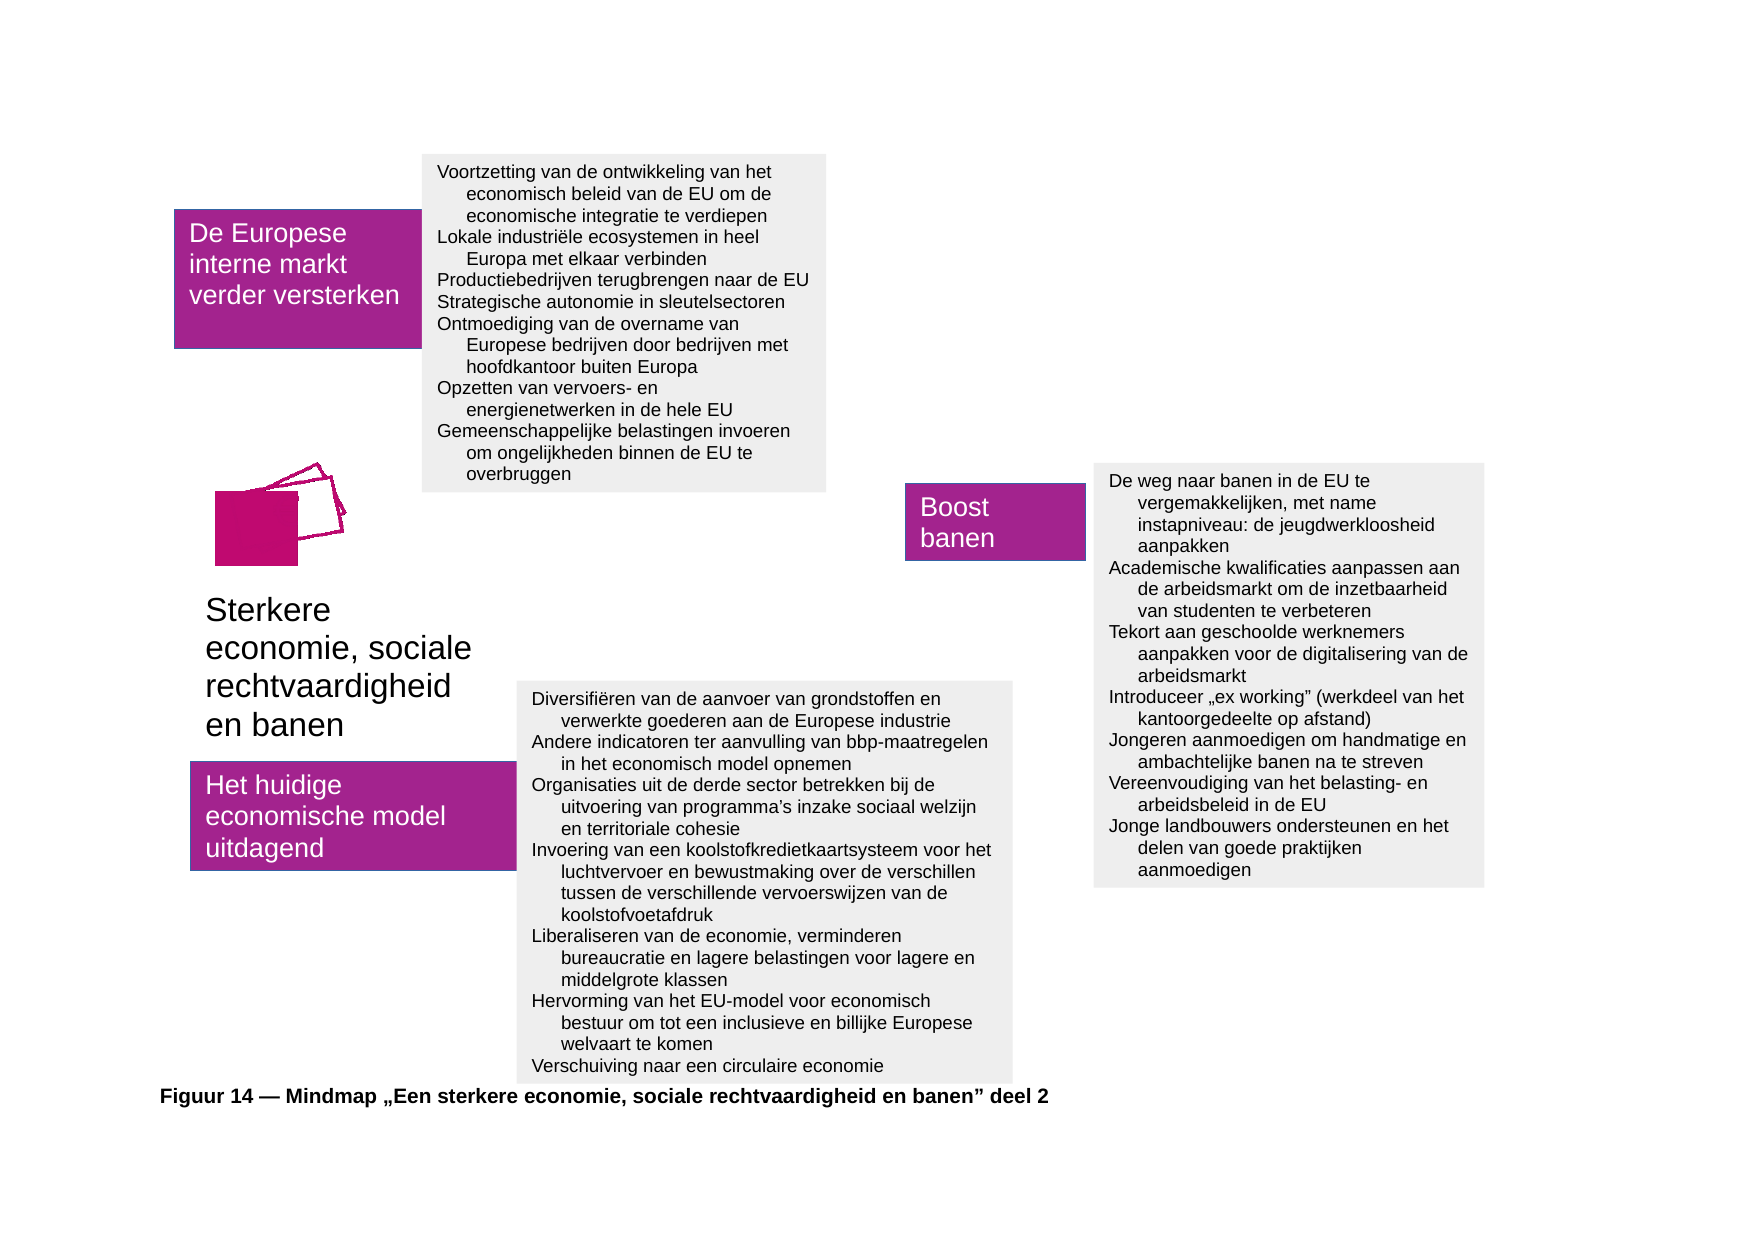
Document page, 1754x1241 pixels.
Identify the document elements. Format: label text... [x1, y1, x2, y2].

text Figuur 14 — Mindmap „Een sterkere economie, sociale rechtvaardigheid en banen” deel 2 [159, 166, 1499, 1108]
picture [208, 453, 376, 575]
